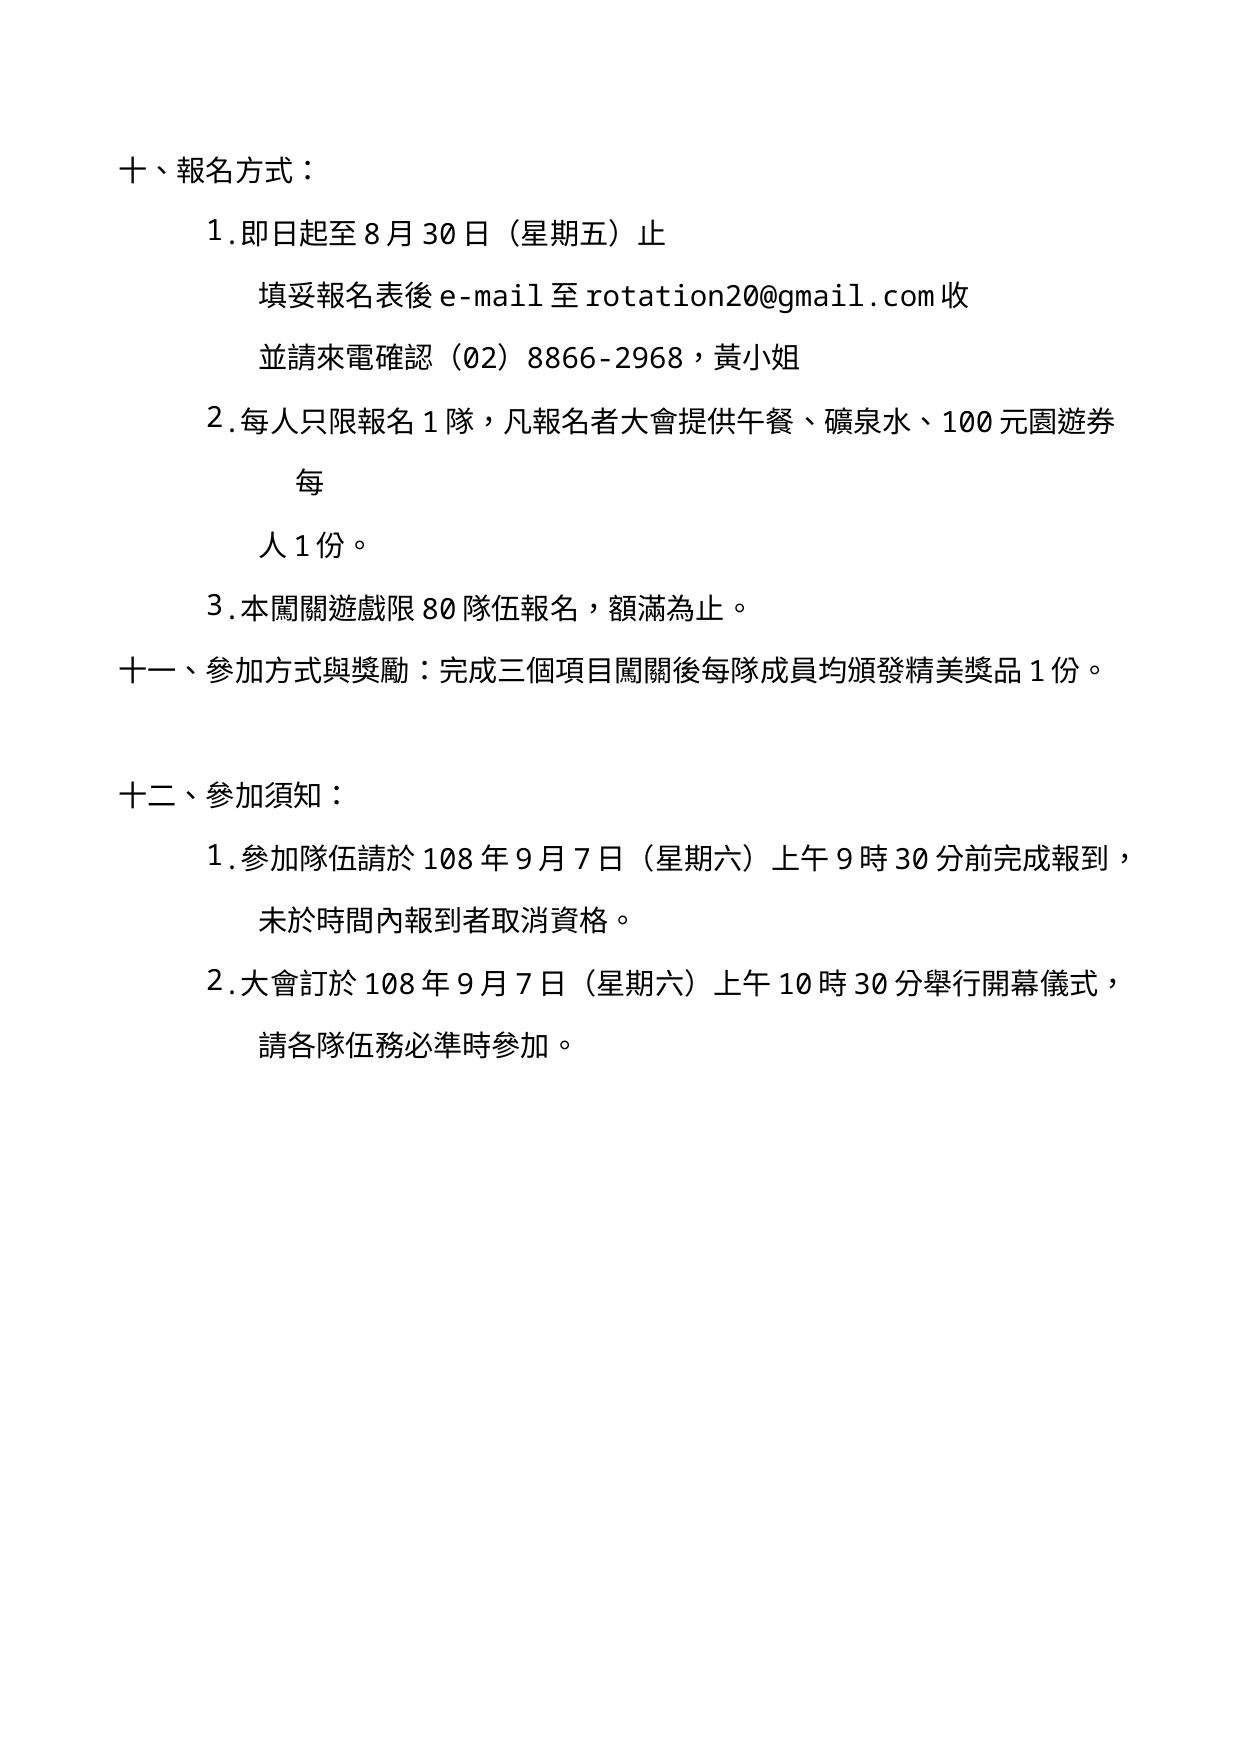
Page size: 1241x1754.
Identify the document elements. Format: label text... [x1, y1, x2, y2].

text 十一、參加方式與獎勵：完成三個項目闖關後每隊成員均頒發精美獎品1份。 [118, 627, 1122, 689]
text 2.每人只限報名1隊，凡報名者大會提供午餐、礦泉水、100元園遊券每 [118, 377, 1122, 502]
text 人1份。 [118, 502, 1122, 564]
text 並請來電確認（02）8866-2968，黃小姐 [118, 314, 1122, 377]
text 請各隊伍務必準時參加。 [118, 1002, 1122, 1064]
text 十、報名方式： [118, 127, 1122, 189]
text 填妥報名表後e-mail至rotation20@gmail.com收 [118, 252, 1122, 314]
text 3.本闖關遊戲限80隊伍報名，額滿為止。 [118, 564, 1122, 627]
text 1.即日起至8月30日（星期五）止 [118, 189, 1122, 252]
text 十二、參加須知： [118, 752, 1122, 814]
text 未於時間內報到者取消資格。 [118, 877, 1122, 939]
text 1.參加隊伍請於108年9月7日（星期六）上午9時30分前完成報到， [118, 814, 1122, 877]
text 2.大會訂於108年9月7日（星期六）上午10時30分舉行開幕儀式， [118, 939, 1122, 1002]
